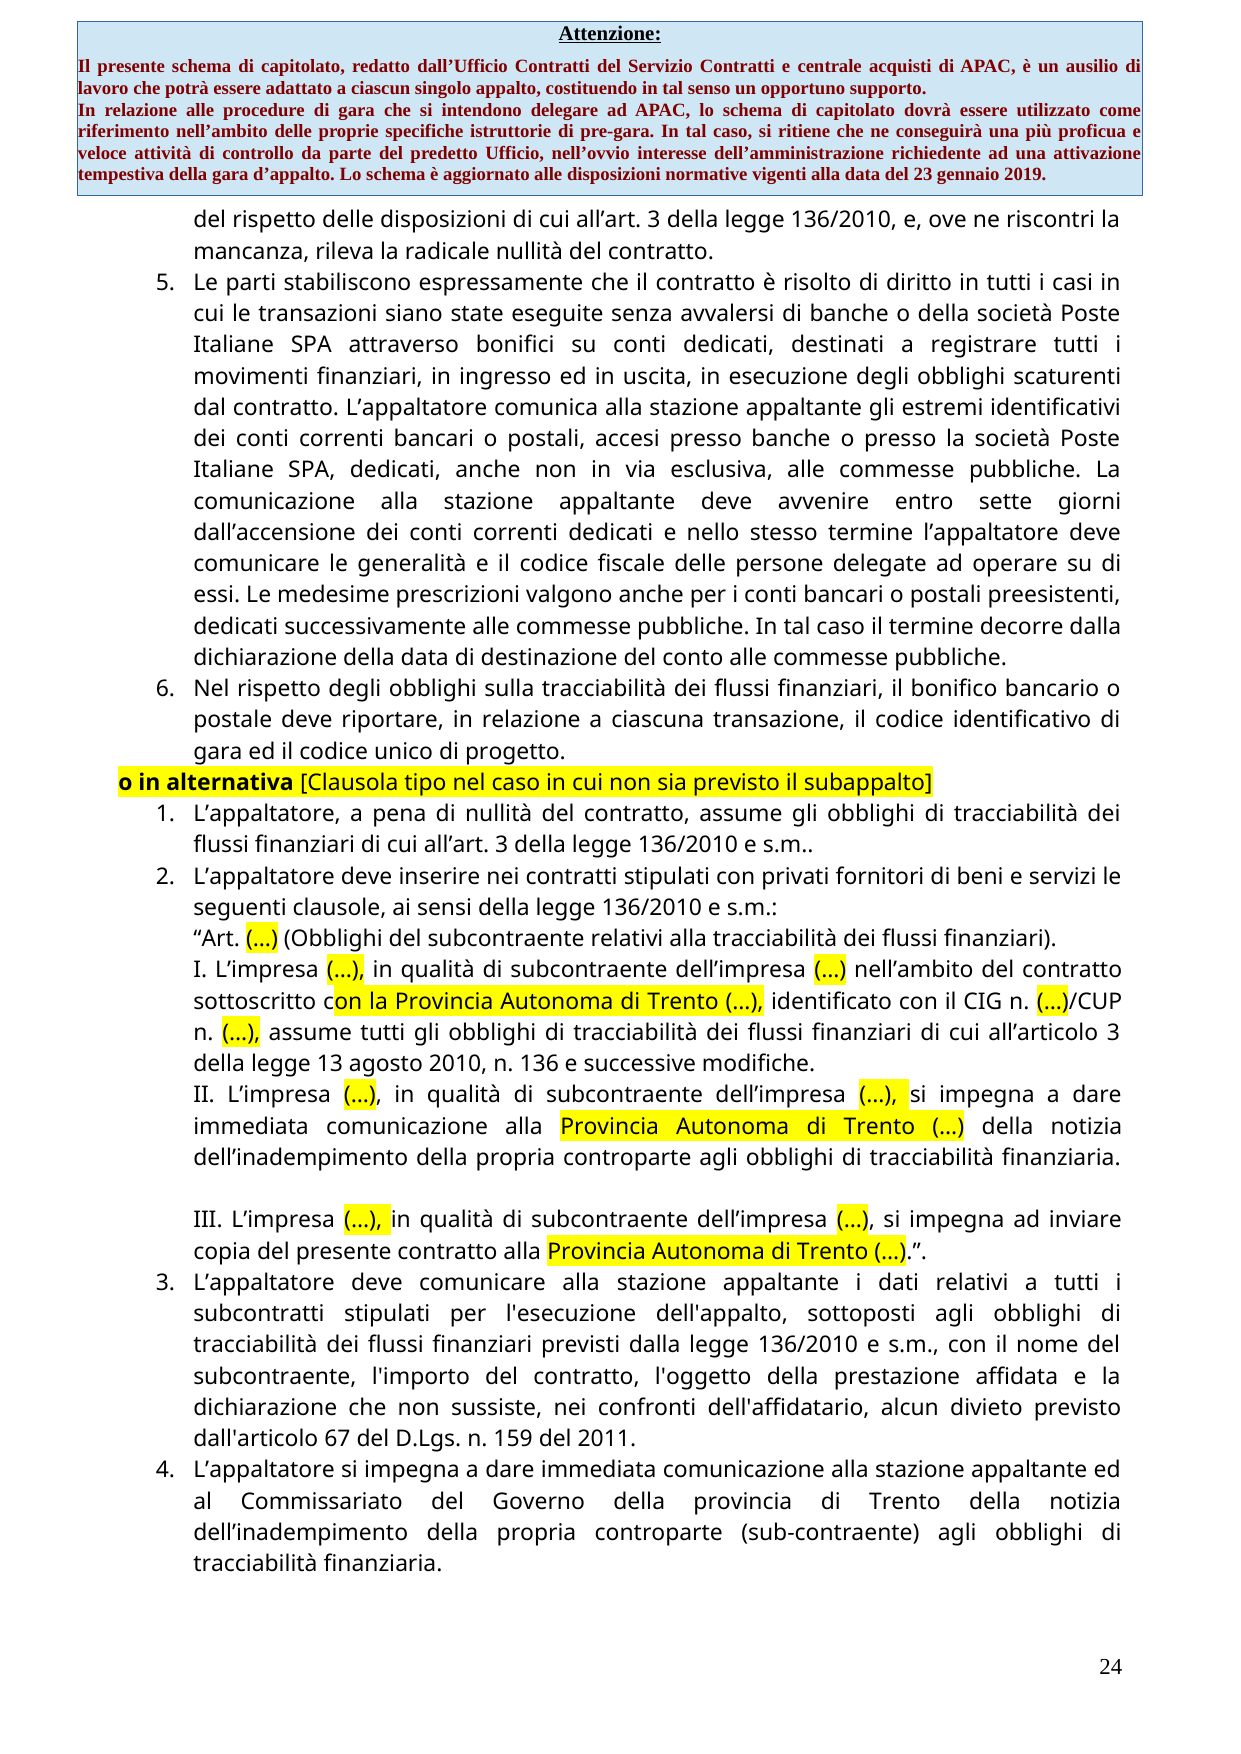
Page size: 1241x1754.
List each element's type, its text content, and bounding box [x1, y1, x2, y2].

list del rispetto delle disposizioni di cui all’art. 3 della legge 136/2010, e, ove ne riscontri la mancanza, rileva la radicale nullità del contratto. [156, 203, 1122, 266]
list “Art. (…) (Obblighi del subcontraente relativi alla tracciabilità dei flussi finanziari). [156, 922, 1122, 953]
list II. L’impresa (…), in qualità di subcontraente dell’impresa (…), si impegna a dare immediata comunicazione alla Provincia Autonoma di Trento (…) della notizia dell’inadempimento della propria controparte agli obblighi di tracciabilità finanziaria. [156, 1078, 1122, 1203]
list III. L’impresa (…), in qualità di subcontraente dell’impresa (…), si impegna ad inviare copia del presente contratto alla Provincia Autonoma di Trento (…).”. [156, 1203, 1122, 1266]
list L’appaltatore si impegna a dare immediata comunicazione alla stazione appaltante ed al Commissariato del Governo della provincia di Trento della notizia dell’inadempimento della propria controparte (sub-contraente) agli obblighi di tracciabilità finanziaria. [156, 1453, 1122, 1578]
list L’appaltatore, a pena di nullità del contratto, assume gli obblighi di tracciabilità dei flussi finanziari di cui all’art. 3 della legge 136/2010 e s.m.. [156, 797, 1122, 860]
list L’appaltatore deve inserire nei contratti stipulati con privati fornitori di beni e servizi le seguenti clausole, ai sensi della legge 136/2010 e s.m.: [156, 860, 1122, 922]
list L’appaltatore deve comunicare alla stazione appaltante i dati relativi a tutti i subcontratti stipulati per l'esecuzione dell'appalto, sottoposti agli obblighi di tracciabilità dei flussi finanziari previsti dalla legge 136/2010 e s.m., con il nome del subcontraente, l'importo del contratto, l'oggetto della prestazione affidata e la dichiarazione che non sussiste, nei confronti dell'affidatario, alcun divieto previsto dall'articolo 67 del D.Lgs. n. 159 del 2011. [156, 1266, 1122, 1453]
list Le parti stabiliscono espressamente che il contratto è risolto di diritto in tutti i casi in cui le transazioni siano state eseguite senza avvalersi di banche o della società Poste Italiane SPA attraverso bonifici su conti dedicati, destinati a registrare tutti i movimenti finanziari, in ingresso ed in uscita, in esecuzione degli obblighi scaturenti dal contratto. L’appaltatore comunica alla stazione appaltante gli estremi identificativi dei conti correnti bancari o postali, accesi presso banche o presso la società Poste Italiane SPA, dedicati, anche non in via esclusiva, alle commesse pubbliche. La comunicazione alla stazione appaltante deve avvenire entro sette giorni dall’accensione dei conti correnti dedicati e nello stesso termine l’appaltatore deve comunicare le generalità e il codice fiscale delle persone delegate ad operare su di essi. Le medesime prescrizioni valgono anche per i conti bancari o postali preesistenti, dedicati successivamente alle commesse pubbliche. In tal caso il termine decorre dalla dichiarazione della data di destinazione del conto alle commesse pubbliche. [156, 266, 1122, 672]
list Nel rispetto degli obblighi sulla tracciabilità dei flussi finanziari, il bonifico bancario o postale deve riportare, in relazione a ciascuna transazione, il codice identificativo di gara ed il codice unico di progetto. [156, 672, 1122, 766]
text o in alternativa [Clausola tipo nel caso in cui non sia previsto il subappalto] [118, 766, 1122, 797]
list I. L’impresa (…), in qualità di subcontraente dell’impresa (…) nell’ambito del contratto sottoscritto con la Provincia Autonoma di Trento (…), identificato con il CIG n. (…)/CUP n. (…), assume tutti gli obblighi di tracciabilità dei flussi finanziari di cui all’articolo 3 della legge 13 agosto 2010, n. 136 e successive modifiche. [156, 953, 1122, 1078]
